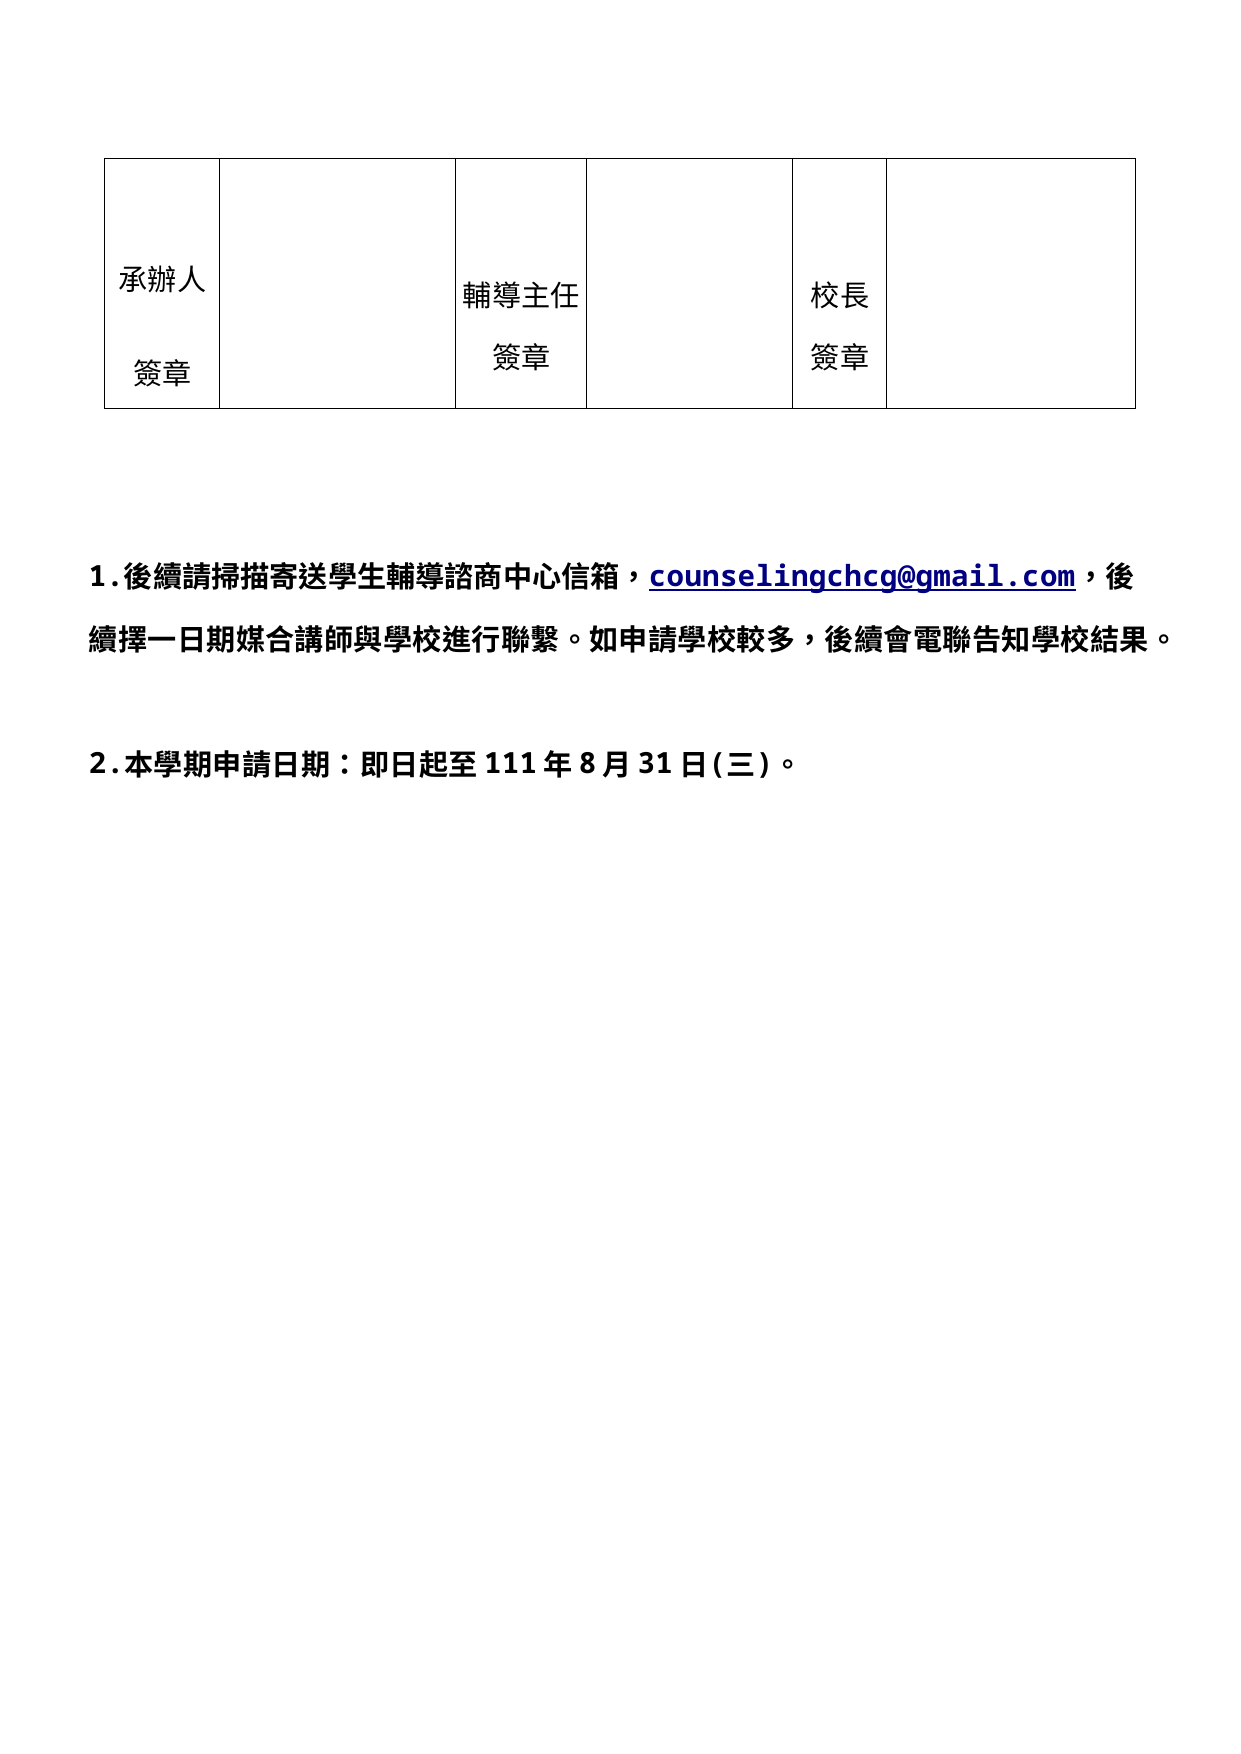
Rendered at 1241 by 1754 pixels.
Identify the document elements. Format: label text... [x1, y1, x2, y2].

text 2.本學期申請日期：即日起至111年8月31日(三)。 [89, 721, 1152, 783]
table_cell 輔導主任 簽章 [456, 159, 586, 408]
table_cell [220, 159, 455, 408]
table_cell 承辦人 簽章 [105, 159, 219, 408]
table_cell 校長 簽章 [793, 159, 886, 408]
table_cell [887, 159, 1135, 408]
text 1.後續請掃描寄送學生輔導諮商中心信箱，counselingchcg@gmail.com，後續擇一日期媒合講師與學校進行聯繫。如申請學校較多，後續會電聯告知學校結果。 [89, 533, 1152, 658]
table_cell [587, 159, 792, 408]
